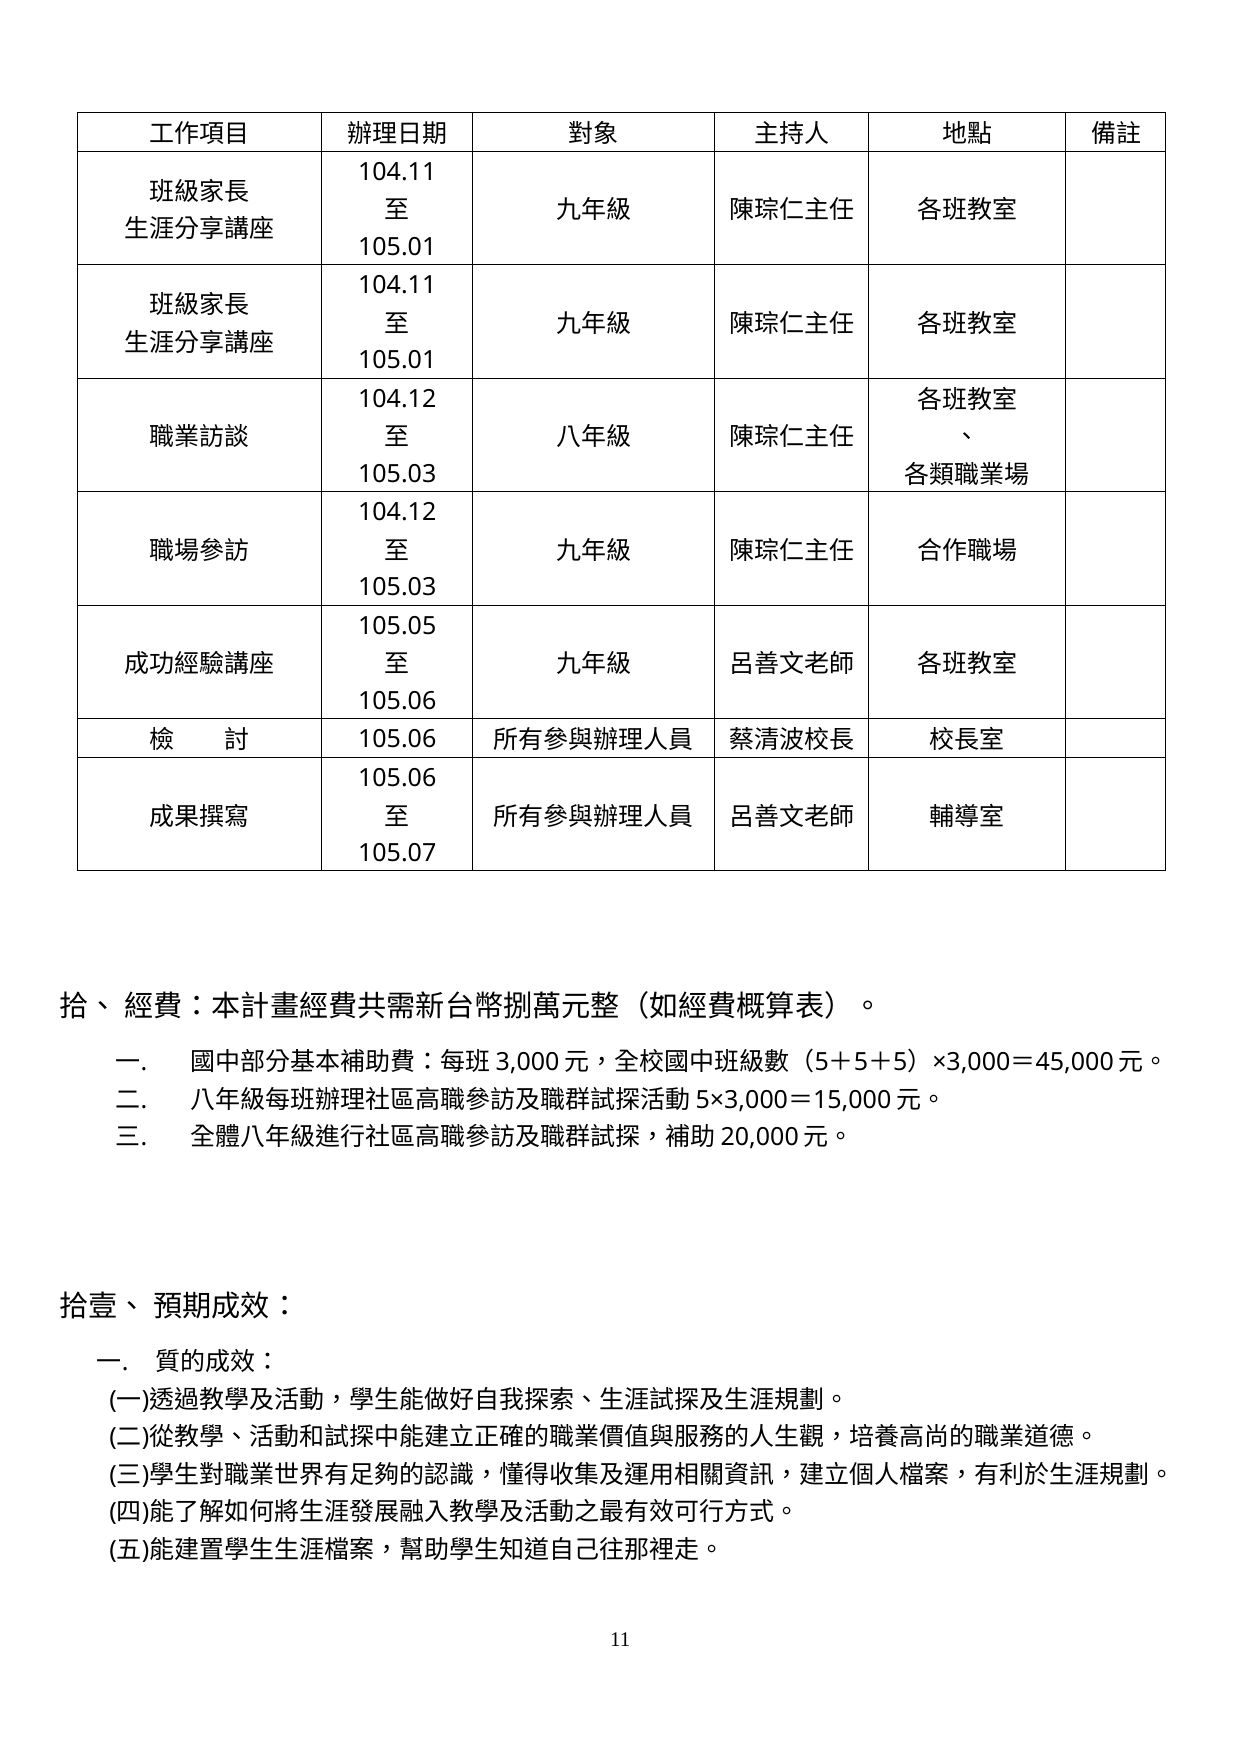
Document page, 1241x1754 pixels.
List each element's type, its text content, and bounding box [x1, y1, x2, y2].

table_header 對象 [473, 113, 714, 151]
table_cell 班級家長 生涯分享講座 [78, 265, 321, 378]
table_cell 陳琮仁主任 [715, 379, 868, 491]
table_header 主持人 [715, 113, 868, 151]
table_cell [1066, 606, 1165, 718]
table_cell 104.11 至 105.01 [322, 152, 472, 264]
list 國中部分基本補助費：每班3,000元，全校國中班級數（5＋5＋5）×3,000＝45,000元。 [115, 1041, 1181, 1079]
table_cell 陳琮仁主任 [715, 492, 868, 605]
table_cell [1066, 492, 1165, 605]
table_cell 各班教室 [869, 265, 1065, 378]
text (三)學生對職業世界有足夠的認識，懂得收集及運用相關資訊，建立個人檔案，有利於生涯規劃。 [109, 1454, 1181, 1491]
text (二)從教學、活動和試探中能建立正確的職業價值與服務的人生觀，培養高尚的職業道德。 [109, 1416, 1181, 1454]
table_header 辦理日期 [322, 113, 472, 151]
text (一)透過教學及活動，學生能做好自我探索、生涯試探及生涯規劃。 [109, 1379, 1181, 1416]
table_cell 九年級 [473, 606, 714, 718]
table_cell 成功經驗講座 [78, 606, 321, 718]
table_header 備註 [1066, 113, 1165, 151]
table_cell 陳琮仁主任 [715, 152, 868, 264]
table_cell 陳琮仁主任 [715, 265, 868, 378]
table_cell 各班教室 、 各類職業場 [869, 379, 1065, 491]
table_cell 104.12 至 105.03 [322, 492, 472, 605]
table_cell [1066, 758, 1165, 870]
list 八年級每班辦理社區高職參訪及職群試探活動5×3,000＝15,000元。 [115, 1079, 1181, 1116]
table_cell 成果撰寫 [78, 758, 321, 870]
table_cell 輔導室 [869, 758, 1065, 870]
list 質的成效： [97, 1341, 1181, 1379]
table_cell 104.12 至 105.03 [322, 379, 472, 491]
table_cell 九年級 [473, 492, 714, 605]
table_cell 職場參訪 [78, 492, 321, 605]
table_cell 八年級 [473, 379, 714, 491]
table_cell [1066, 719, 1165, 757]
table_cell 各班教室 [869, 606, 1065, 718]
table_cell 所有參與辦理人員 [473, 758, 714, 870]
text (五)能建置學生生涯檔案，幫助學生知道自己往那裡走。 [109, 1529, 1181, 1566]
table_cell 105.06 [322, 719, 472, 757]
table_cell 校長室 [869, 719, 1065, 757]
table_cell 蔡清波校長 [715, 719, 868, 757]
list 全體八年級進行社區高職參訪及職群試探，補助20,000元。 [115, 1116, 1181, 1154]
table_header 工作項目 [78, 113, 321, 151]
table_header 地點 [869, 113, 1065, 151]
table_cell [1066, 265, 1165, 378]
text 拾壹、 預期成效： [59, 1266, 1181, 1341]
table_cell 合作職場 [869, 492, 1065, 605]
table_cell 呂善文老師 [715, 606, 868, 718]
table_cell 班級家長 生涯分享講座 [78, 152, 321, 264]
table_cell 呂善文老師 [715, 758, 868, 870]
table_cell 各班教室 [869, 152, 1065, 264]
table_cell 檢 討 [78, 719, 321, 757]
table_cell 104.11 至 105.01 [322, 265, 472, 378]
table_cell 所有參與辦理人員 [473, 719, 714, 757]
table_cell [1066, 152, 1165, 264]
table_cell 九年級 [473, 152, 714, 264]
table_cell 九年級 [473, 265, 714, 378]
text 拾、 經費：本計畫經費共需新台幣捌萬元整（如經費概算表）。 [59, 966, 1181, 1041]
table_cell 105.05 至 105.06 [322, 606, 472, 718]
table_cell 職業訪談 [78, 379, 321, 491]
table_cell [1066, 379, 1165, 491]
table_cell 105.06 至 105.07 [322, 758, 472, 870]
text (四)能了解如何將生涯發展融入教學及活動之最有效可行方式。 [109, 1491, 1181, 1529]
